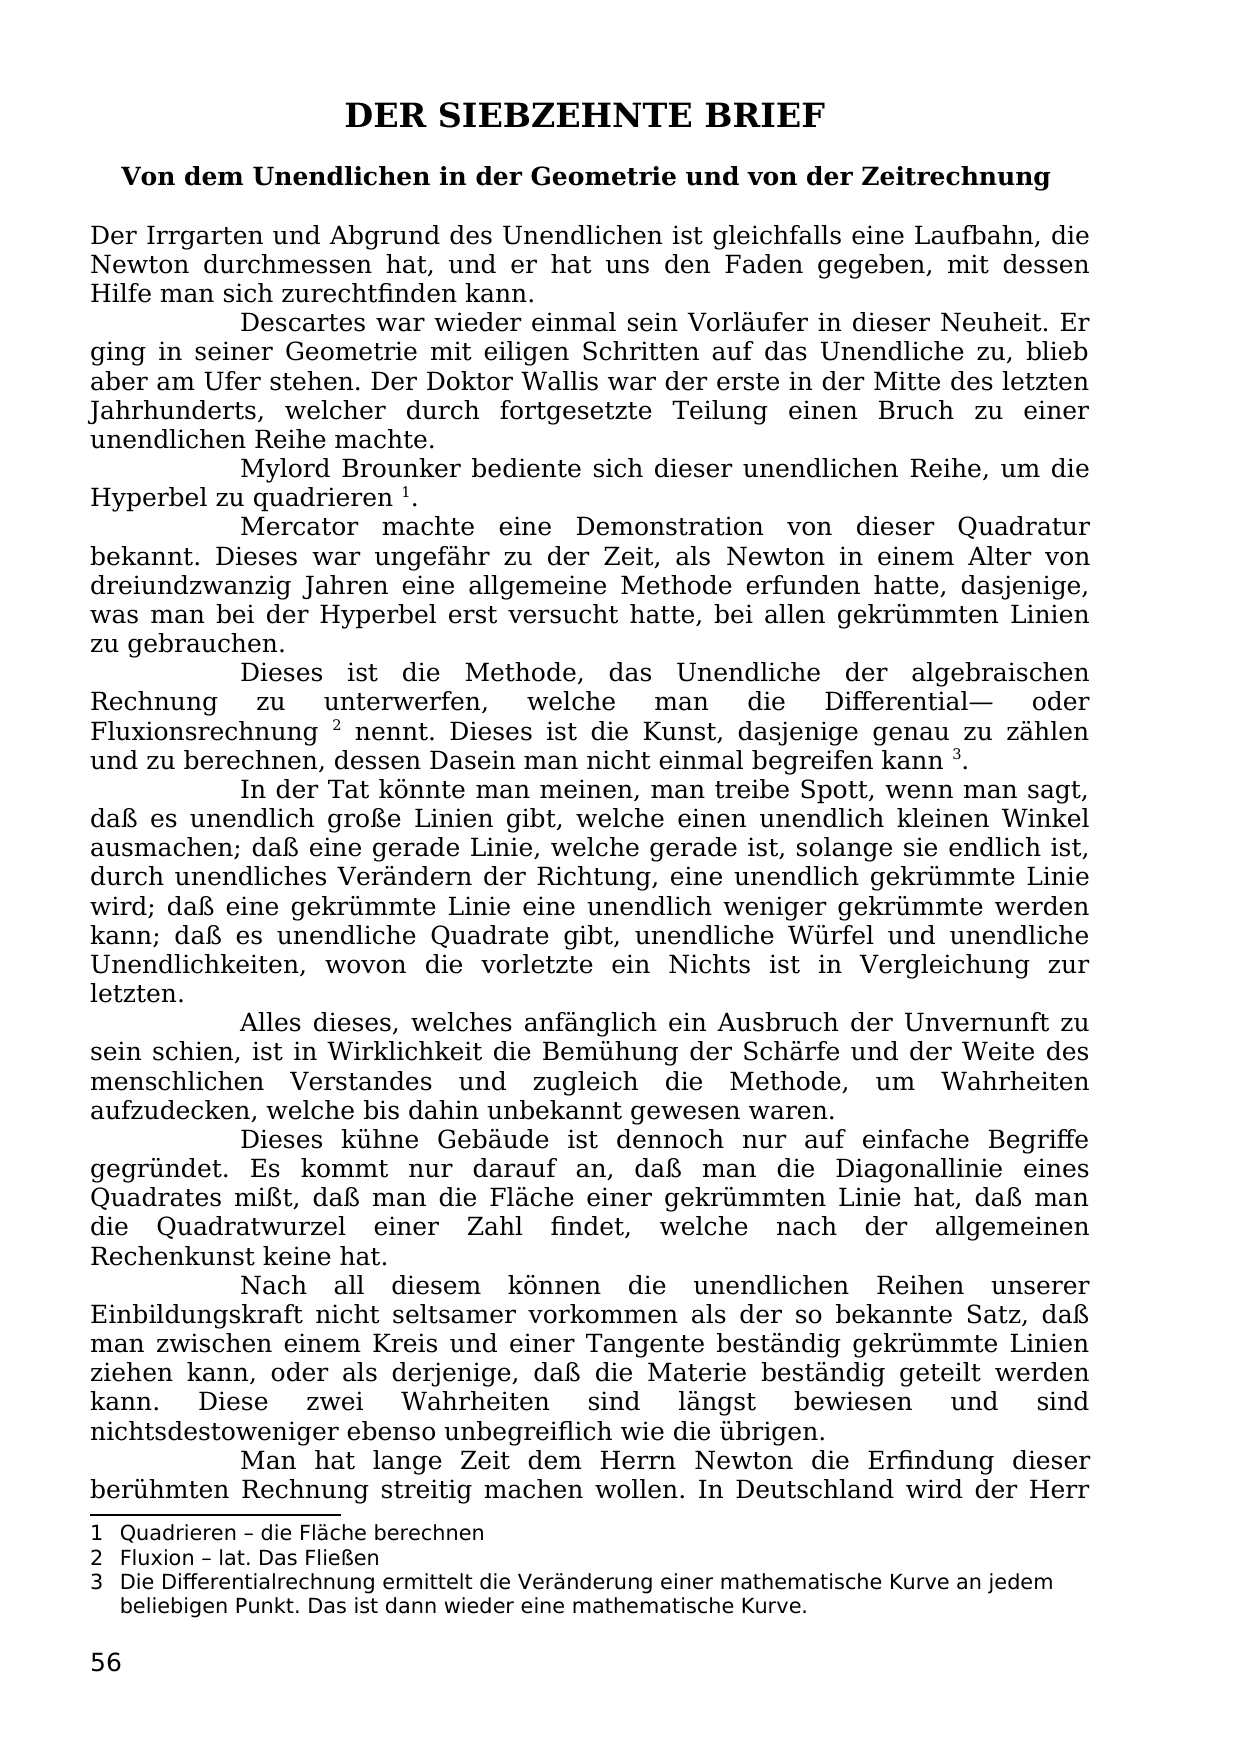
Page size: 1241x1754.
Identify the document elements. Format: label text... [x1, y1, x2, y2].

text Man hat lange Zeit dem Herrn Newton die Erfindung dieser berühmten Rechnung streitig machen wollen. In Deutschland wird der Herr [90, 1446, 1091, 1504]
text In der Tat könnte man meinen, man treibe Spott, wenn man sagt, daß es unendlich große Linien gibt, welche einen unendlich kleinen Winkel ausmachen; daß eine gerade Linie, welche gerade ist, solange sie endlich ist, durch unendliches Verändern der Richtung, eine unendlich gekrümmte Linie wird; daß eine gekrümmte Linie eine unendlich weniger gekrümmte werden kann; daß es unendliche Quadrate gibt, unendliche Würfel und unendliche Unendlichkeiten, wovon die vorletzte ein Nichts ist in Vergleichung zur letzten. [90, 775, 1091, 1008]
text Fluxion – lat. Das Fließen [90, 1546, 1091, 1570]
text Nach all diesem können die unendlichen Reihen unserer Einbildungskraft nicht seltsamer vorkommen als der so bekannte Satz, daß man zwischen einem Kreis und einer Tangente beständig gekrümmte Linien ziehen kann, oder als derjenige, daß die Materie beständig geteilt werden kann. Diese zwei Wahrheiten sind längst bewiesen und sind nichtsdestoweniger ebenso unbegreiflich wie die übrigen. [90, 1271, 1091, 1446]
text Alles dieses, welches anfänglich ein Ausbruch der Unvernunft zu sein schien, ist in Wirklichkeit die Bemühung der Schärfe und der Weite des menschlichen Verstandes und zugleich die Methode, um Wahrheiten aufzudecken, welche bis dahin unbekannt gewesen waren. [90, 1008, 1091, 1125]
text Mercator machte eine Demonstration von dieser Quadratur bekannt. Dieses war ungefähr zu der Zeit, als Newton in einem Alter von dreiundzwanzig Jahren eine allgemeine Methode erfunden hatte, dasjenige, was man bei der Hyperbel erst versucht hatte, bei allen gekrümmten Linien zu gebrauchen. [90, 512, 1091, 658]
text Der Irrgarten und Abgrund des Unendlichen ist gleichfalls eine Laufbahn, die Newton durchmessen hat, und er hat uns den Faden gegeben, mit dessen Hilfe man sich zurechtfinden kann. [90, 221, 1091, 308]
text Dieses kühne Gebäude ist dennoch nur auf einfache Begriffe gegründet. Es kommt nur darauf an, daß man die Diagonallinie eines Quadrates mißt, daß man die Fläche einer gekrümmten Linie hat, daß man die Quadratwurzel einer Zahl findet, welche nach der allgemeinen Rechenkunst keine hat. [90, 1125, 1091, 1271]
text Quadrieren – die Fläche berechnen [90, 1521, 1091, 1546]
text Descartes war wieder einmal sein Vorläufer in dieser Neuheit. Er ging in seiner Geometrie mit eiligen Schritten auf das Unendliche zu, blieb aber am Ufer stehen. Der Doktor Wallis war der erste in der Mitte des letzten Jahrhunderts, welcher durch fortgesetzte Teilung einen Bruch zu einer unendlichen Reihe machte. [90, 308, 1091, 454]
text Von dem Unendlichen in der Geometrie und von der Zeitrechnung [90, 135, 1091, 192]
text Die Differentialrechnung ermittelt die Veränderung einer mathematische Kurve an jedem beliebigen Punkt. Das ist dann wieder eine mathematische Kurve. [90, 1570, 1091, 1618]
text DER SIEBZEHNTE BRIEF [90, 75, 1091, 135]
text Dieses ist die Methode, das Unendliche der algebraischen Rechnung zu unterwerfen, welche man die Differential— oder Fluxionsrechnung nennt. Dieses ist die Kunst, dasjenige genau zu zählen und zu berechnen, dessen Dasein man nicht einmal begreifen kann . [90, 658, 1091, 775]
text Mylord Brounker bediente sich dieser unendlichen Reihe, um die Hyperbel zu quadrieren . [90, 454, 1091, 512]
